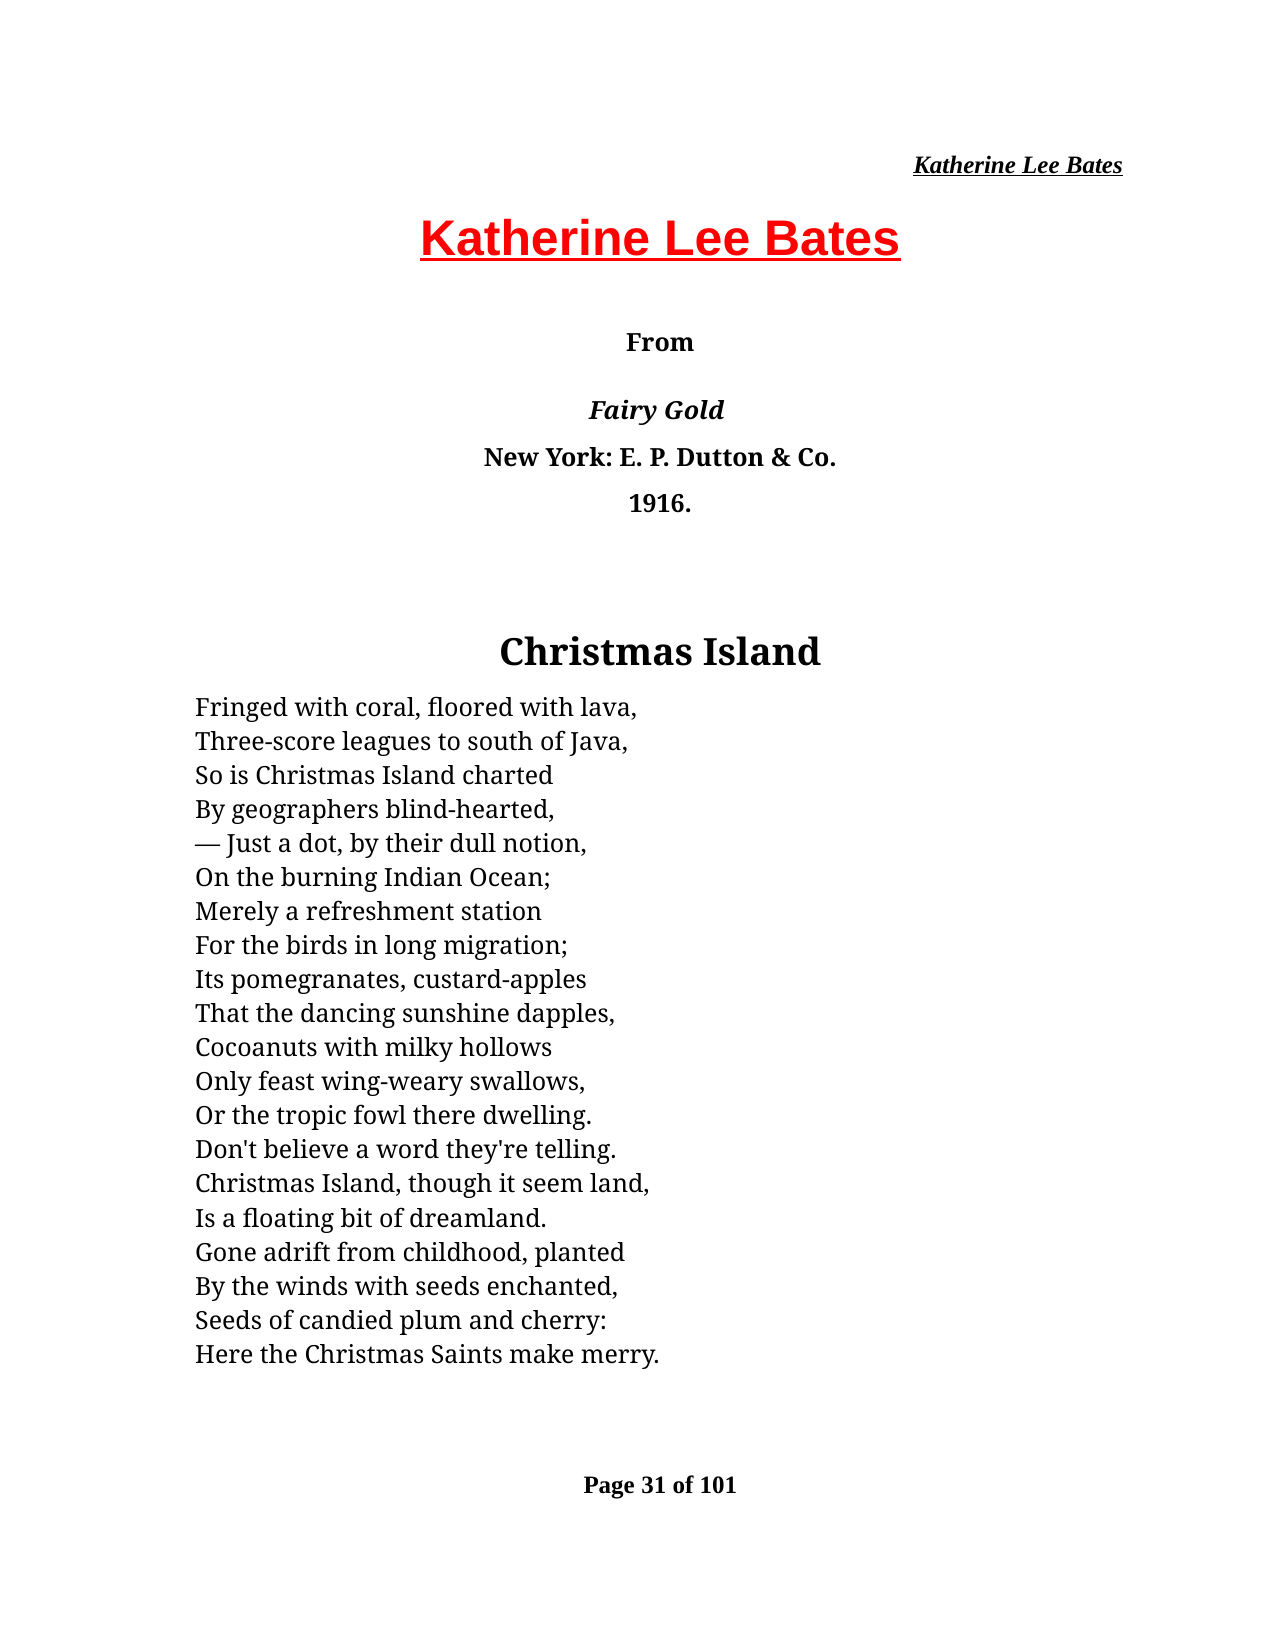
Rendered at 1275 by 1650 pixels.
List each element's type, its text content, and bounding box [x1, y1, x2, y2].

text New York: E. P. Dutton & Co. [195, 439, 1125, 473]
text Fringed with coral, floored with lava, Three-score leagues to south of Java, So is Christmas Island charted By geographers blind-hearted, — Just a dot, by their dull notion, On the burning Indian Ocean; Merely a refreshment station For the birds in long migration; Its pomegranates, custard-apples That the dancing sunshine dapples, Cocoanuts with milky hollows Only feast wing-weary swallows, Or the tropic fowl there dwelling. Don't believe a word they're telling. Christmas Island, though it seem land, Is a floating bit of dreamland. Gone adrift from childhood, planted By the winds with seeds enchanted, Seeds of candied plum and cherry: Here the Christmas Saints make merry. [195, 689, 1125, 1371]
text From [195, 325, 1125, 359]
text Christmas Island [195, 626, 1125, 677]
text Fairy Gold [195, 393, 1125, 427]
text Katherine Lee Bates [195, 208, 1125, 266]
text 1916. [195, 486, 1125, 520]
